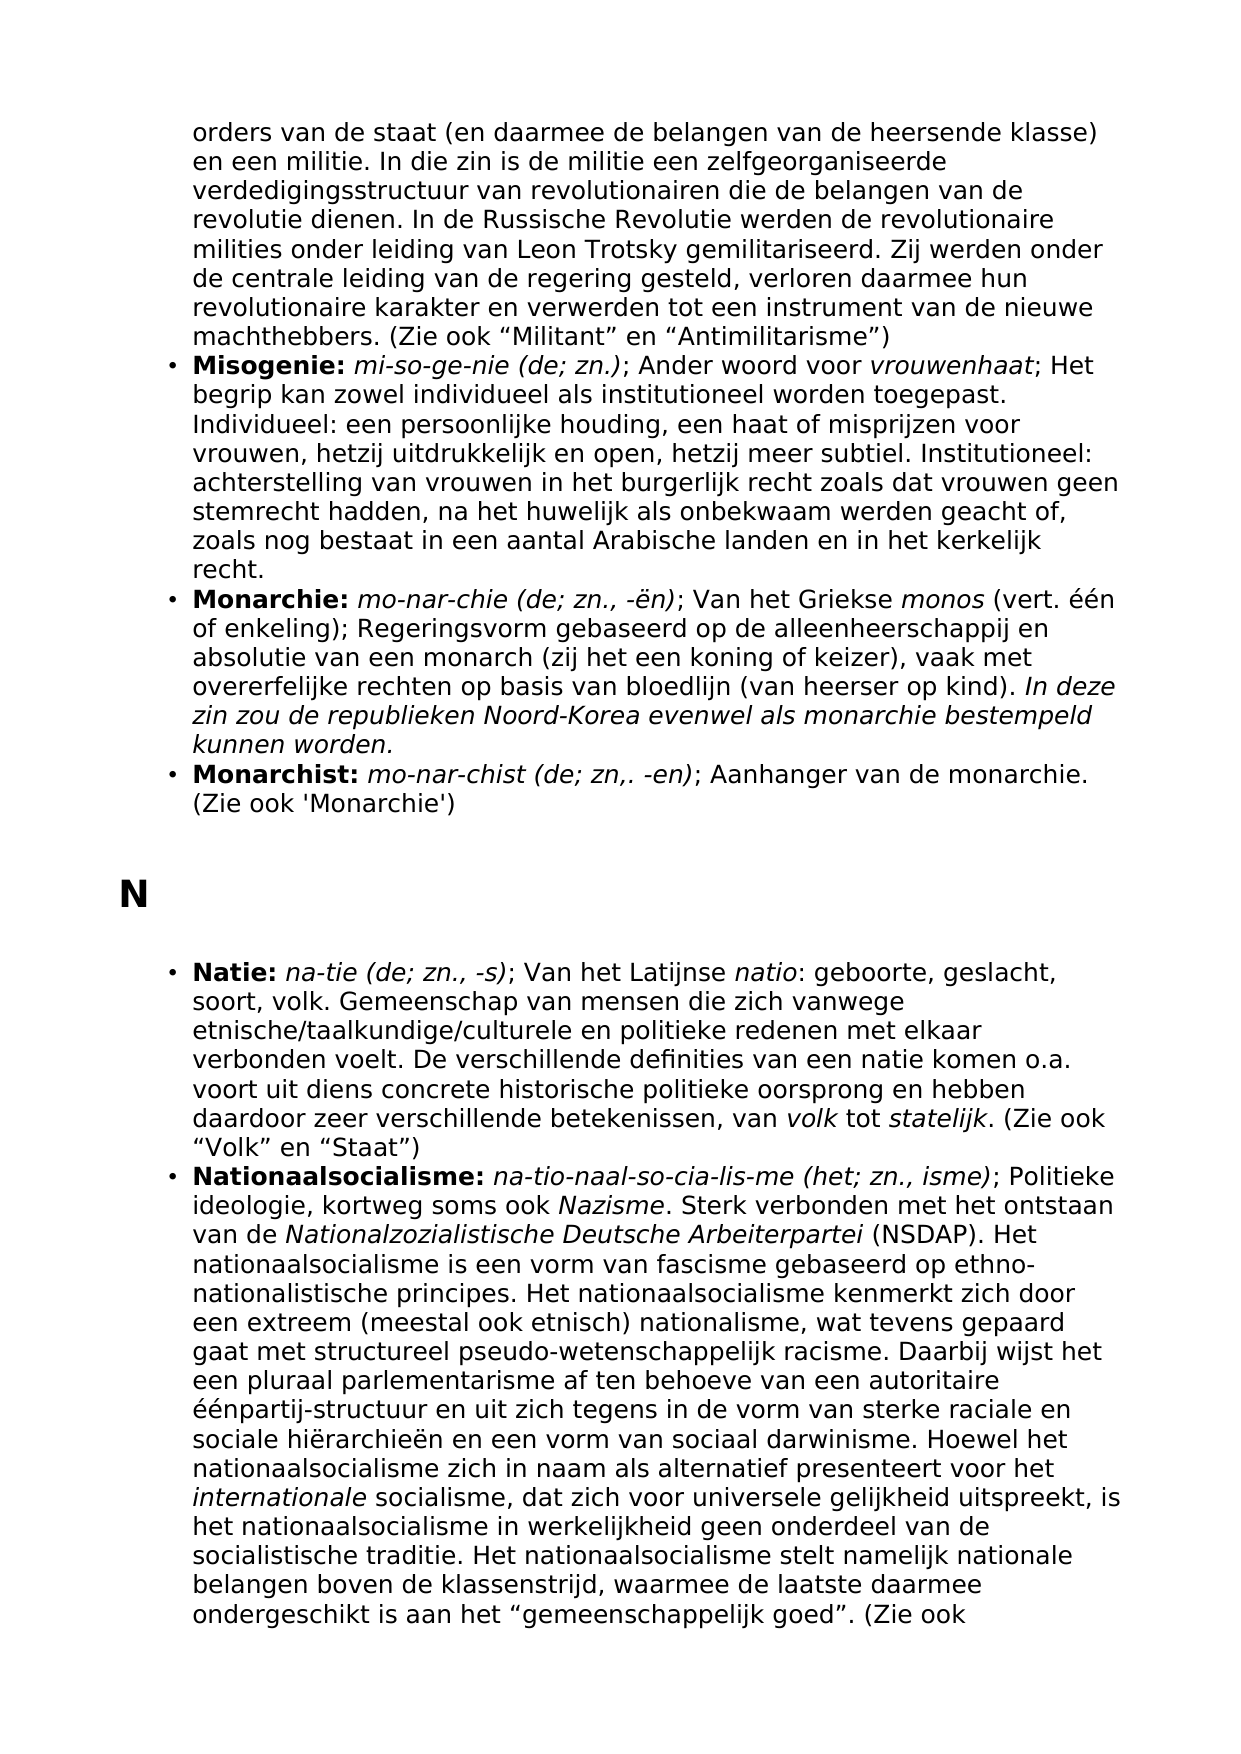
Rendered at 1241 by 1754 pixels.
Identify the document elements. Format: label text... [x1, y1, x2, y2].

list Misogenie: mi-so-ge-nie (de; zn.); Ander woord voor vrouwenhaat; Het begrip kan zowel individueel als institutioneel worden toegepast. Individueel: een persoonlijke houding, een haat of misprijzen voor vrouwen, hetzij uitdrukkelijk en open, hetzij meer subtiel. Institutioneel: achterstelling van vrouwen in het burgerlijk recht zoals dat vrouwen geen stemrecht hadden, na het huwelijk als onbekwaam werden geacht of, zoals nog bestaat in een aantal Arabische landen en in het kerkelijk recht. [177, 351, 1122, 585]
list Monarchist: mo-nar-chist (de; zn,. -en); Aanhanger van de monarchie. (Zie ook 'Monarchie') [177, 760, 1122, 818]
list Natie: na-tie (de; zn., -s); Van het Latijnse natio: geboorte, geslacht, soort, volk. Gemeenschap van mensen die zich vanwege etnische/taalkundige/culturele en politieke redenen met elkaar verbonden voelt. De verschillende definities van een natie komen o.a. voort uit diens concrete historische politieke oorsprong en hebben daardoor zeer verschillende betekenissen, van volk tot statelijk. (Zie ook “Volk” en “Staat”) [177, 958, 1122, 1162]
subtitle N [118, 873, 1122, 916]
list Nationaalsocialisme: na-tio-naal-so-cia-lis-me (het; zn., isme); Politieke ideologie, kortweg soms ook Nazisme. Sterk verbonden met het ontstaan van de Nationalzozialistische Deutsche Arbeiterpartei (NSDAP). Het nationaalsocialisme is een vorm van fascisme gebaseerd op ethno-nationalistische principes. Het nationaalsocialisme kenmerkt zich door een extreem (meestal ook etnisch) nationalisme, wat tevens gepaard gaat met structureel pseudo-wetenschappelijk racisme. Daarbij wijst het een pluraal parlementarisme af ten behoeve van een autoritaire éénpartij-structuur en uit zich tegens in de vorm van sterke raciale en sociale hiërarchieën en een vorm van sociaal darwinisme. Hoewel het nationaalsocialisme zich in naam als alternatief presenteert voor het internationale socialisme, dat zich voor universele gelijkheid uitspreekt, is het nationaalsocialisme in werkelijkheid geen onderdeel van de socialistische traditie. Het nationaalsocialisme stelt namelijk nationale belangen boven de klassenstrijd, waarmee de laatste daarmee ondergeschikt is aan het “gemeenschappelijk goed”. (Zie ook [177, 1162, 1122, 1629]
list Monarchie: mo-nar-chie (de; zn., -ën); Van het Griekse monos (vert. één of enkeling); Regeringsvorm gebaseerd op de alleenheerschappij en absolutie van een monarch (zij het een koning of keizer), vaak met overerfelijke rechten op basis van bloedlijn (van heerser op kind). In deze zin zou de republieken Noord-Korea evenwel als monarchie bestempeld kunnen worden. [177, 585, 1122, 760]
list orders van de staat (en daarmee de belangen van de heersende klasse) en een militie. In die zin is de militie een zelfgeorganiseerde verdedigingsstructuur van revolutionairen die de belangen van de revolutie dienen. In de Russische Revolutie werden de revolutionaire milities onder leiding van Leon Trotsky gemilitariseerd. Zij werden onder de centrale leiding van de regering gesteld, verloren daarmee hun revolutionaire karakter en verwerden tot een instrument van de nieuwe machthebbers. (Zie ook “Militant” en “Antimilitarisme”) [177, 118, 1122, 351]
